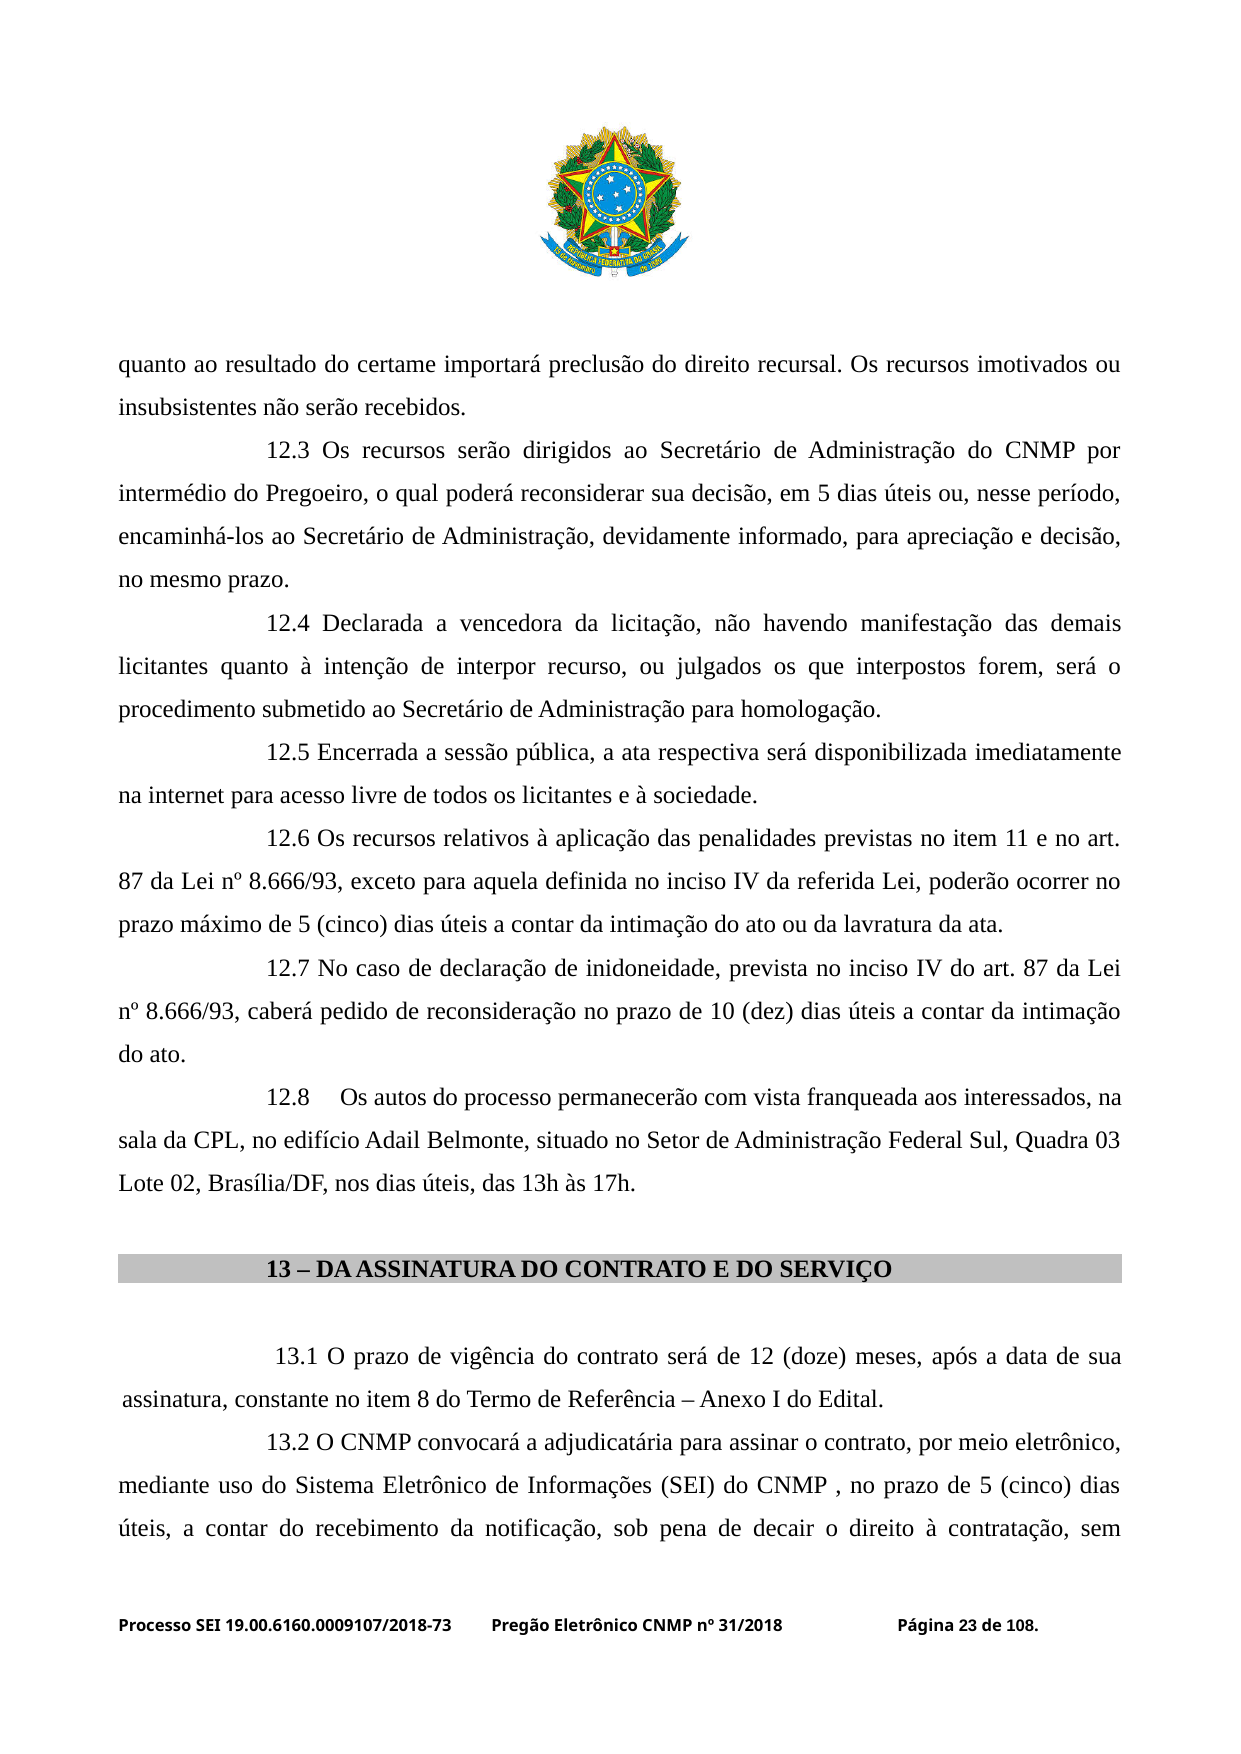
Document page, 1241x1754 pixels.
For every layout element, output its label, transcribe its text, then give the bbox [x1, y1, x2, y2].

text 12.7 No caso de declaração de inidoneidade, prevista no inciso IV do art. 87 da Lei nº 8.666/93, caberá pedido de reconsideração no prazo de 10 (dez) dias úteis a contar da intimação do ato. [118, 953, 1122, 1068]
list Os autos do processo permanecerão com vista franqueada aos interessados, na sala da CPL, no edifício Adail Belmonte, situado no Setor de Administração Federal Sul, Quadra 03 Lote 02, Brasília/DF, nos dias úteis, das 13h às 17h. [118, 1082, 1122, 1197]
text 13.2 O CNMP convocará a adjudicatária para assinar o contrato, por meio eletrônico, mediante uso do Sistema Eletrônico de Informações (SEI) do CNMP , no prazo de 5 (cinco) dias úteis, a contar do recebimento da notificação, sob pena de decair o direito à contratação, sem [118, 1427, 1122, 1542]
text 13.1 O prazo de vigência do contrato será de 12 (doze) meses, após a data de sua assinatura, constante no item 8 do Termo de Referência – Anexo I do Edital. [122, 1341, 1122, 1413]
text quanto ao resultado do certame importará preclusão do direito recursal. Os recursos imotivados ou insubsistentes não serão recebidos. [118, 349, 1122, 421]
text 12.6 Os recursos relativos à aplicação das penalidades previstas no item 11 e no art. 87 da Lei nº 8.666/93, exceto para aquela definida no inciso IV da referida Lei, poderão ocorrer no prazo máximo de 5 (cinco) dias úteis a contar da intimação do ato ou da lavratura da ata. [118, 823, 1122, 938]
text 12.4 Declarada a vencedora da licitação, não havendo manifestação das demais licitantes quanto à intenção de interpor recurso, ou julgados os que interpostos forem, será o procedimento submetido ao Secretário de Administração para homologação. [118, 608, 1122, 723]
text 13 – DA ASSINATURA DO CONTRATO E DO SERVIÇO [118, 1254, 1122, 1283]
text 12.3 Os recursos serão dirigidos ao Secretário de Administração do CNMP por intermédio do Pregoeiro, o qual poderá reconsiderar sua decisão, em 5 dias úteis ou, nesse período, encaminhá-los ao Secretário de Administração, devidamente informado, para apreciação e decisão, no mesmo prazo. [118, 435, 1122, 593]
text 12.5 Encerrada a sessão pública, a ata respectiva será disponibilizada imediatamente na internet para acesso livre de todos os licitantes e à sociedade. [118, 737, 1122, 809]
